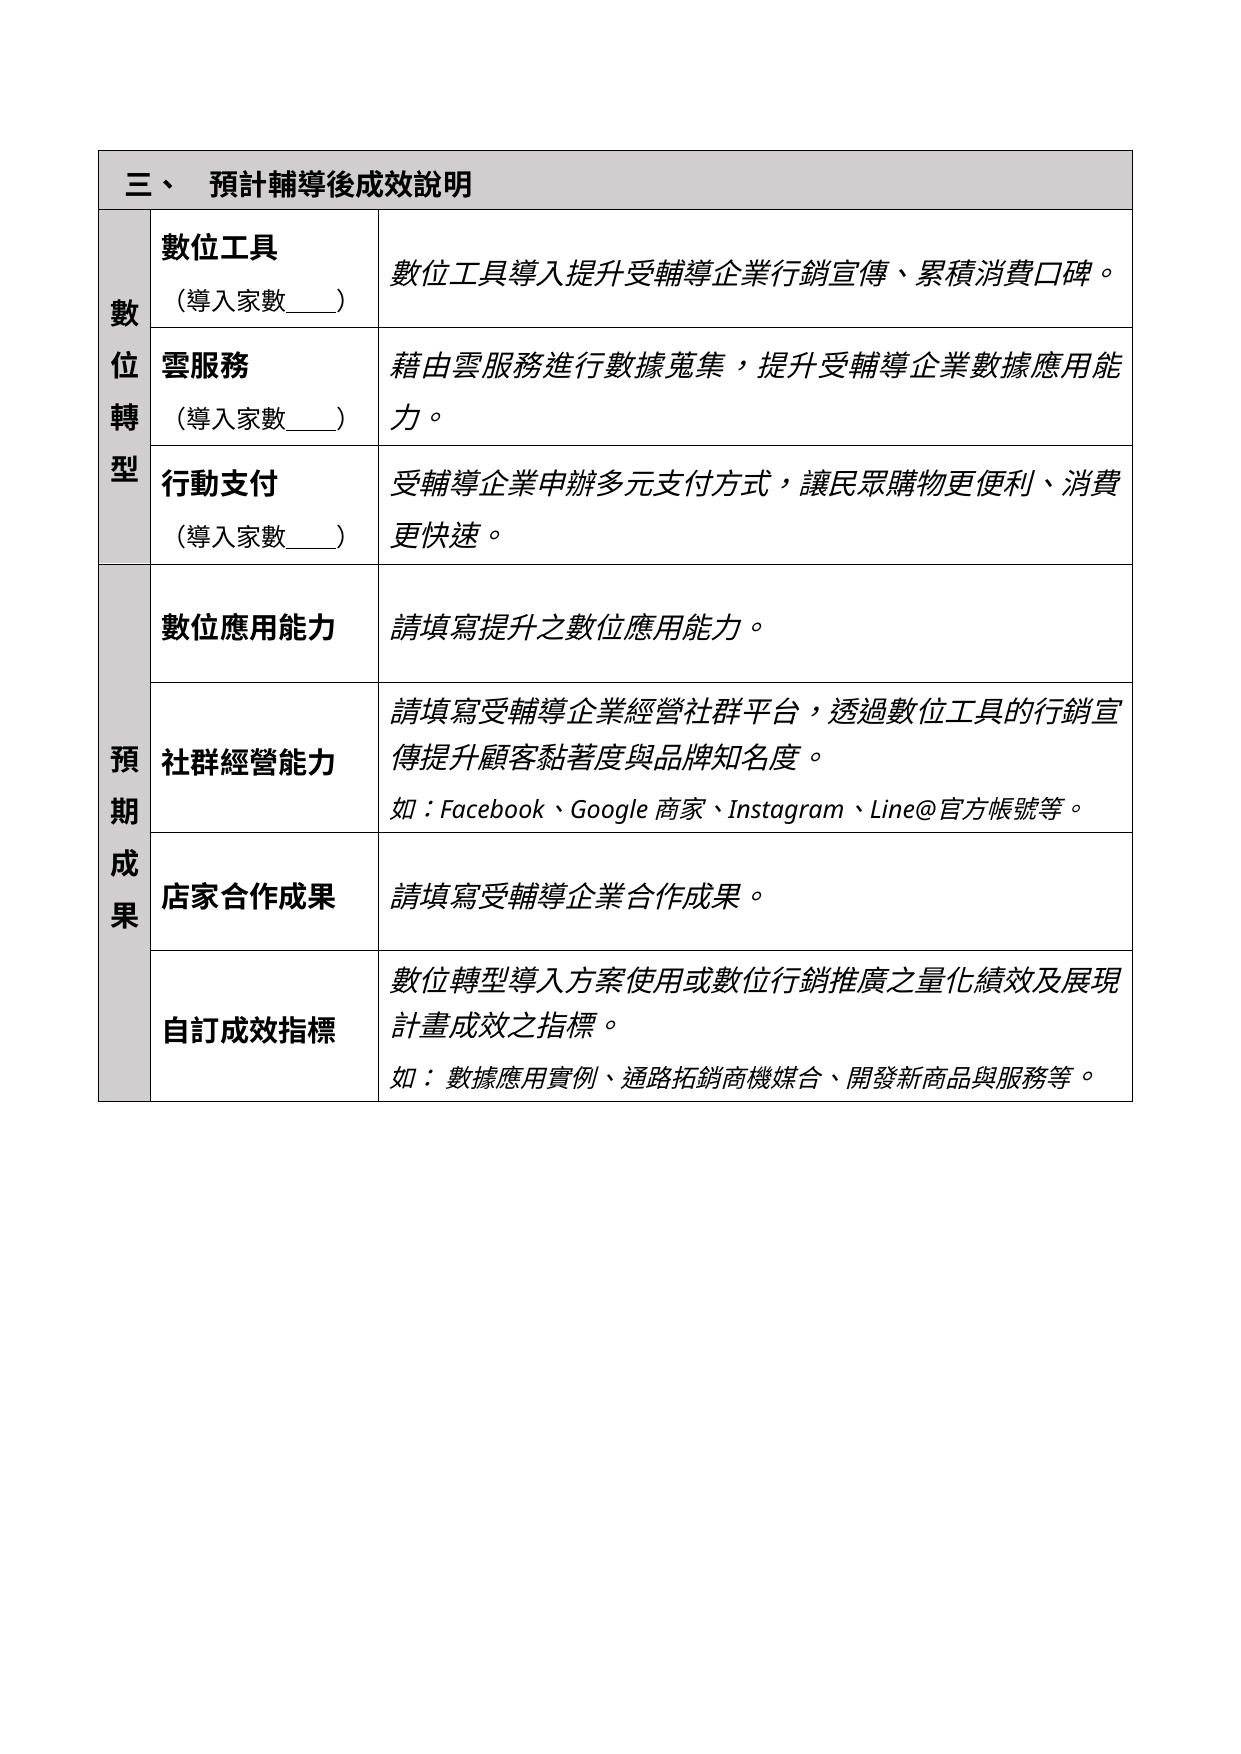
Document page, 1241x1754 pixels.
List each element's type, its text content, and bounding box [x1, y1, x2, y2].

table_cell 雲服務 （導入家數＿＿） [151, 328, 378, 445]
table_cell 藉由雲服務進行數據蒐集，提升受輔導企業數據應用能力。 [379, 328, 1132, 445]
table_cell 預期成果 [99, 565, 150, 1101]
table_cell 請填寫提升之數位應用能力。 [379, 565, 1132, 682]
table_cell 行動支付 （導入家數＿＿） [151, 446, 378, 563]
table_cell 數位轉型導入方案使用或數位行銷推廣之量化績效及展現計畫成效之指標。 如： 數據應用實例、通路拓銷商機媒合、開發新商品與服務等。 [379, 951, 1132, 1101]
table_cell 受輔導企業申辦多元支付方式，讓民眾購物更便利、消費更快速。 [379, 446, 1132, 563]
table_cell 數位工具 （導入家數＿＿） [151, 210, 378, 327]
table_cell 自訂成效指標 [151, 951, 378, 1101]
table_cell 數位工具導入提升受輔導企業行銷宣傳、累積消費口碑。 [379, 210, 1132, 327]
table_cell 數位應用能力 [151, 565, 378, 682]
table_cell 請填寫受輔導企業經營社群平台，透過數位工具的行銷宣傳提升顧客黏著度與品牌知名度。 如：Facebook、Google商家、Instagram、Line@官方帳號等。 [379, 683, 1132, 832]
table_header 預計輔導後成效說明 [99, 151, 1132, 209]
table_cell 請填寫受輔導企業合作成果。 [379, 833, 1132, 950]
table_cell 社群經營能力 [151, 683, 378, 832]
table_cell 店家合作成果 [151, 833, 378, 950]
table_cell 數位轉型 [99, 210, 150, 563]
